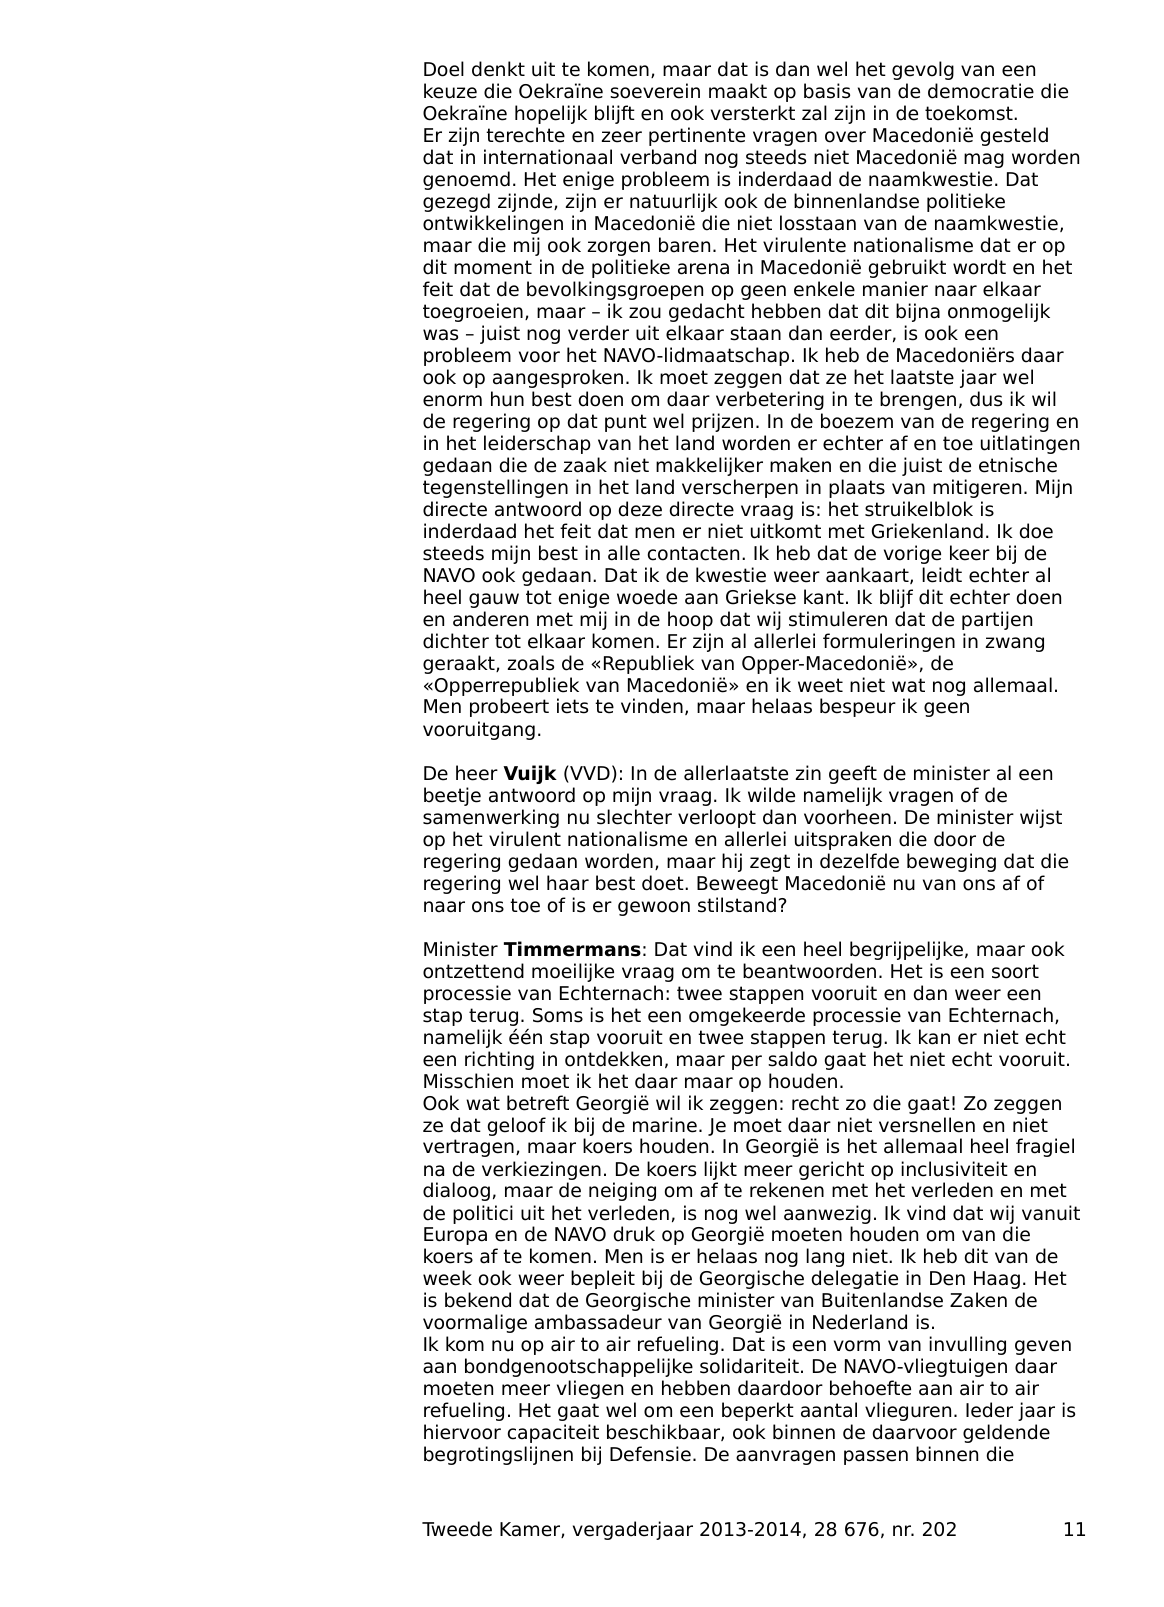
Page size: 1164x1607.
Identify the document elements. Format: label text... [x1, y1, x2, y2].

text Er zijn terechte en zeer pertinente vragen over Macedonië gesteld dat in internationaal verband nog steeds niet Macedonië mag worden genoemd. Het enige probleem is inderdaad de naamkwestie. Dat gezegd zijnde, zijn er natuurlijk ook de binnenlandse politieke ontwikkelingen in Macedonië die niet losstaan van de naamkwestie, maar die mij ook zorgen baren. Het virulente nationalisme dat er op dit moment in de politieke arena in Macedonië gebruikt wordt en het feit dat de bevolkingsgroepen op geen enkele manier naar elkaar toegroeien, maar – ik zou gedacht hebben dat dit bijna onmogelijk was – juist nog verder uit elkaar staan dan eerder, is ook een probleem voor het NAVO-lidmaatschap. Ik heb de Macedoniërs daar ook op aangesproken. Ik moet zeggen dat ze het laatste jaar wel enorm hun best doen om daar verbetering in te brengen, dus ik wil de regering op dat punt wel prijzen. In de boezem van de regering en in het leiderschap van het land worden er echter af en toe uitlatingen gedaan die de zaak niet makkelijker maken en die juist de etnische tegenstellingen in het land verscherpen in plaats van mitigeren. Mijn directe antwoord op deze directe vraag is: het struikelblok is inderdaad het feit dat men er niet uitkomt met Griekenland. Ik doe steeds mijn best in alle contacten. Ik heb dat de vorige keer bij de NAVO ook gedaan. Dat ik de kwestie weer aankaart, leidt echter al heel gauw tot enige woede aan Griekse kant. Ik blijf dit echter doen en anderen met mij in de hoop dat wij stimuleren dat de partijen dichter tot elkaar komen. Er zijn al allerlei formuleringen in zwang geraakt, zoals de «Republiek van Opper-Macedonië», de «Opperrepubliek van Macedonië» en ik weet niet wat nog allemaal. Men probeert iets te vinden, maar helaas bespeur ik geen vooruitgang. [422, 125, 1087, 740]
text Doel denkt uit te komen, maar dat is dan wel het gevolg van een keuze die Oekraïne soeverein maakt op basis van de democratie die Oekraïne hopelijk blijft en ook versterkt zal zijn in de toekomst. [422, 59, 1087, 125]
text Ik kom nu op air to air refueling. Dat is een vorm van invulling geven aan bondgenootschappelijke solidariteit. De NAVO-vliegtuigen daar moeten meer vliegen en hebben daardoor behoefte aan air to air refueling. Het gaat wel om een beperkt aantal vlieguren. Ieder jaar is hiervoor capaciteit beschikbaar, ook binnen de daarvoor geldende begrotingslijnen bij Defensie. De aanvragen passen binnen die [422, 1334, 1087, 1466]
text De heer Vuijk (VVD): In de allerlaatste zin geeft de minister al een beetje antwoord op mijn vraag. Ik wilde namelijk vragen of de samenwerking nu slechter verloopt dan voorheen. De minister wijst op het virulent nationalisme en allerlei uitspraken die door de regering gedaan worden, maar hij zegt in dezelfde beweging dat die regering wel haar best doet. Beweegt Macedonië nu van ons af of naar ons toe of is er gewoon stilstand? [422, 763, 1087, 916]
text Minister Timmermans: Dat vind ik een heel begrijpelijke, maar ook ontzettend moeilijke vraag om te beantwoorden. Het is een soort processie van Echternach: twee stappen vooruit en dan weer een stap terug. Soms is het een omgekeerde processie van Echternach, namelijk één stap vooruit en twee stappen terug. Ik kan er niet echt een richting in ontdekken, maar per saldo gaat het niet echt vooruit. Misschien moet ik het daar maar op houden. [422, 939, 1087, 1092]
text Ook wat betreft Georgië wil ik zeggen: recht zo die gaat! Zo zeggen ze dat geloof ik bij de marine. Je moet daar niet versnellen en niet vertragen, maar koers houden. In Georgië is het allemaal heel fragiel na de verkiezingen. De koers lijkt meer gericht op inclusiviteit en dialoog, maar de neiging om af te rekenen met het verleden en met de politici uit het verleden, is nog wel aanwezig. Ik vind dat wij vanuit Europa en de NAVO druk op Georgië moeten houden om van die koers af te komen. Men is er helaas nog lang niet. Ik heb dit van de week ook weer bepleit bij de Georgische delegatie in Den Haag. Het is bekend dat de Georgische minister van Buitenlandse Zaken de voormalige ambassadeur van Georgië in Nederland is. [422, 1092, 1087, 1334]
